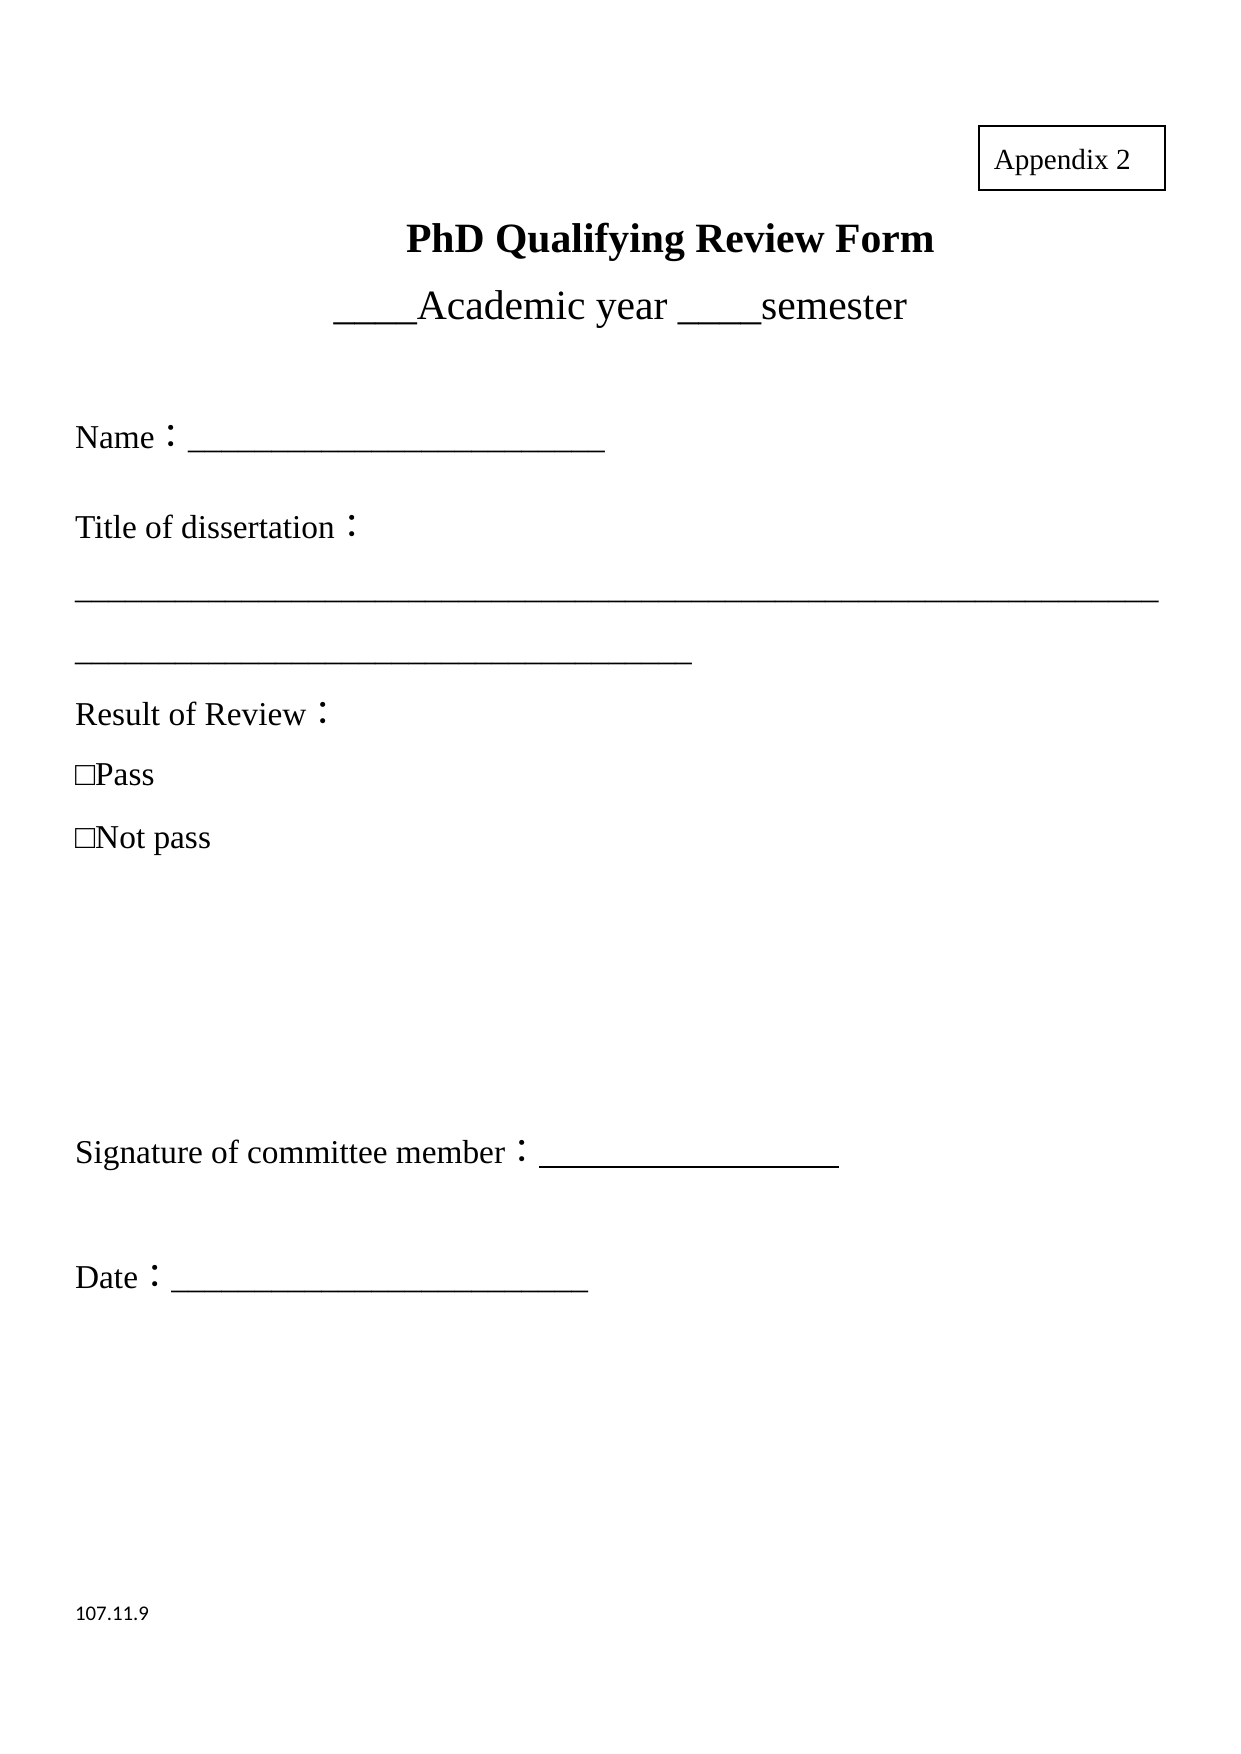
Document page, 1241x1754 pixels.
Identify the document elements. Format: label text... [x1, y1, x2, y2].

text □Not pass [75, 794, 1165, 857]
text Title of dissertation： ______________________________________________________________________________________________________ [75, 482, 1165, 669]
text PhD Qualifying Review Form [125, 213, 1165, 261]
text Date：_________________________ [75, 1232, 1165, 1294]
text Result of Review： [75, 669, 1165, 732]
text □Pass [75, 732, 1165, 794]
text ____Academic year ____semester [75, 280, 1165, 328]
text Signature of committee member： [75, 1107, 1165, 1169]
text Name：_________________________ [75, 409, 1165, 458]
